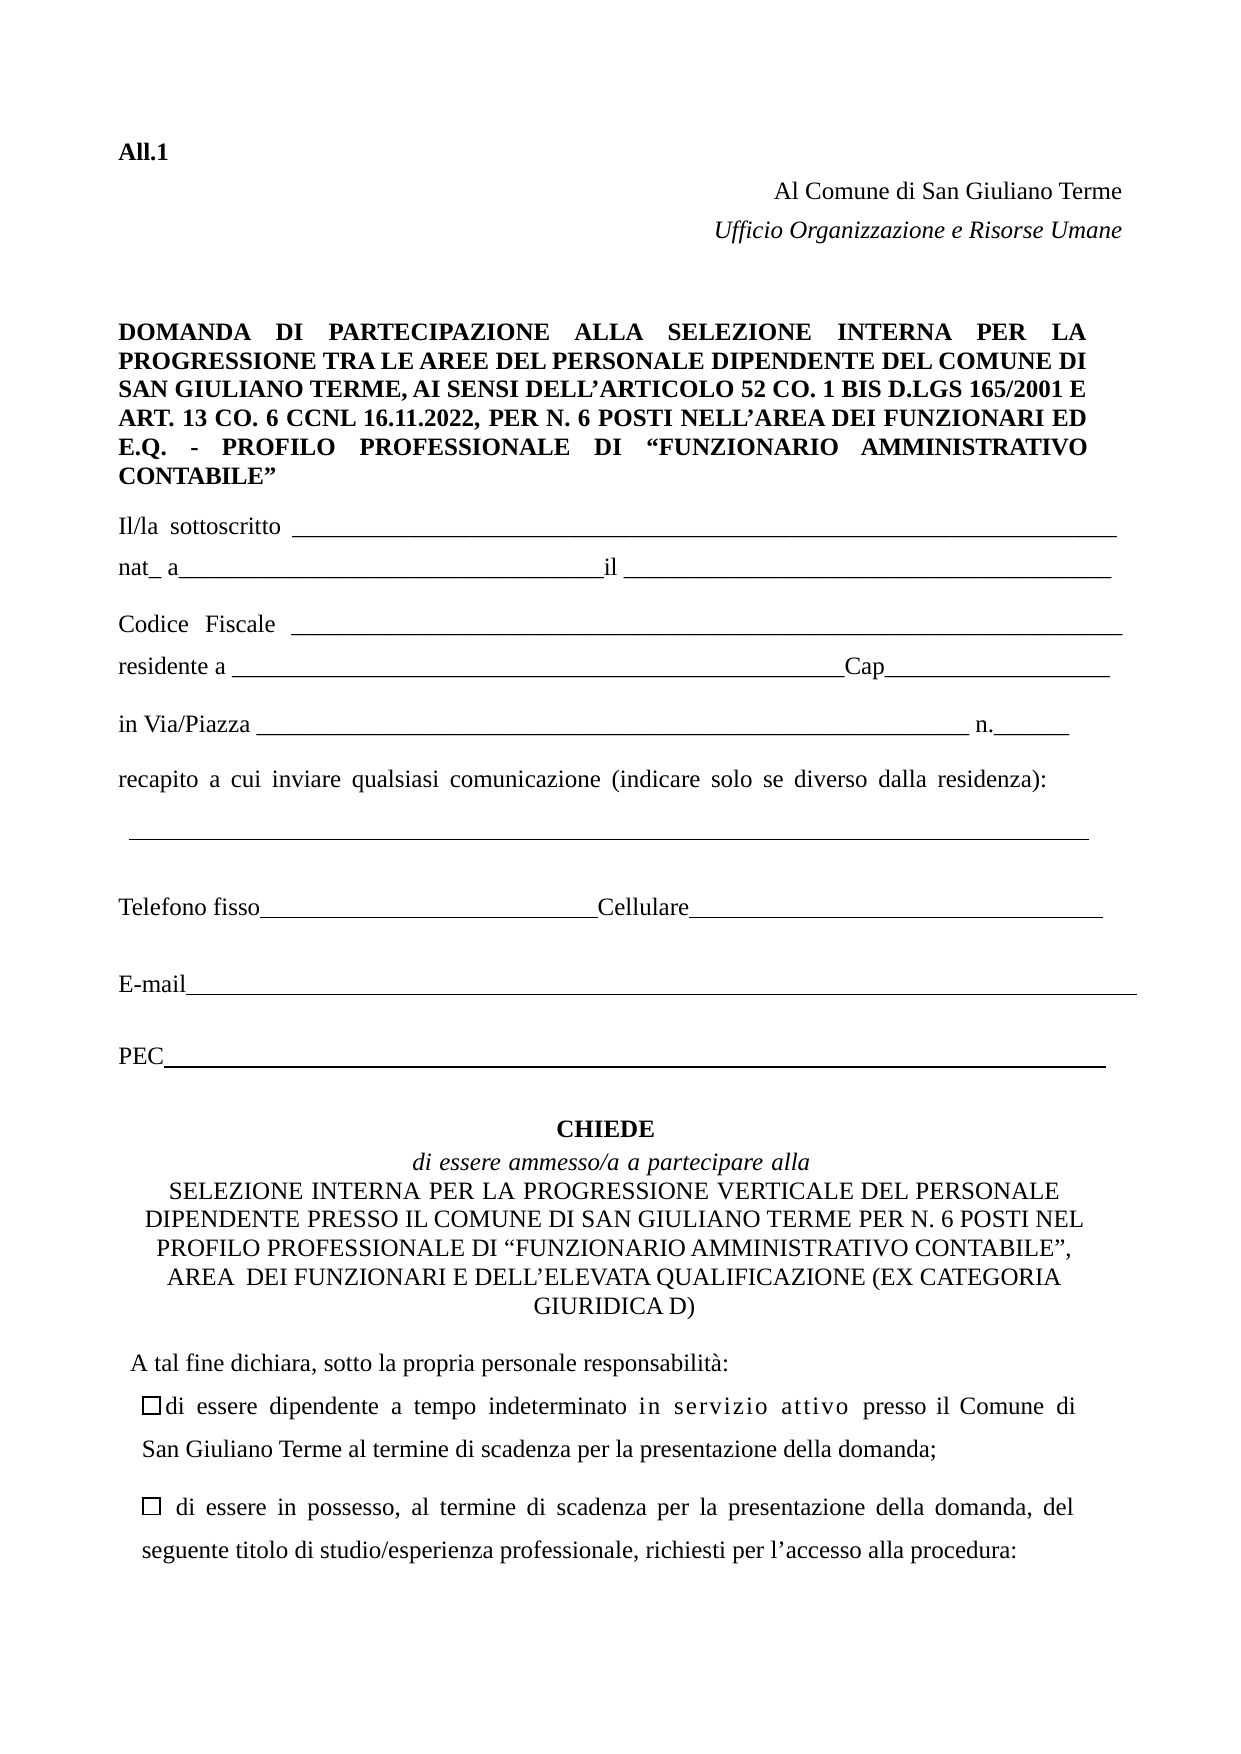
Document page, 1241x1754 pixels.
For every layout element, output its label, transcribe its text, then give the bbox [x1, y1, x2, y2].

text Codice Fiscale ___________________________________________________________________ residente a _________________________________________________Cap__________________ [118, 609, 1122, 680]
text E-mail [118, 969, 1122, 998]
text CHIEDE [339, 1114, 872, 1143]
text PEC [118, 1041, 1122, 1070]
subtitle All.1 [118, 137, 1122, 166]
text Al Comune di San Giuliano Terme [656, 176, 1122, 205]
list di essere in possesso, al termine di scadenza per la presentazione della domanda, del seguente titolo di studio/esperienza professionale, richiesti per l’accesso alla procedura: [142, 1492, 1076, 1564]
subtitle DOMANDA DI PARTECIPAZIONE ALLA SELEZIONE INTERNA PER LA PROGRESSIONE TRA LE AREE DEL PERSONALE DIPENDENTE DEL COMUNE DI SAN GIULIANO TERME, AI SENSI DELL’ARTICOLO 52 CO. 1 BIS D.LGS 165/2001 E ART. 13 CO. 6 CCNL 16.11.2022, PER N. 6 POSTI NELL’AREA DEI FUNZIONARI ED E.Q. - PROFILO PROFESSIONALE DI “FUNZIONARIO AMMINISTRATIVO CONTABILE” [118, 317, 1088, 489]
text Telefono fisso Cellulare [118, 892, 1122, 921]
text SELEZIONE INTERNA PER LA PROGRESSIONE VERTICALE DEL PERSONALE DIPENDENTE PRESSO IL COMUNE DI SAN GIULIANO TERME PER N. 6 POSTI NEL PROFILO PROFESSIONALE DI “FUNZIONARIO AMMINISTRATIVO CONTABILE”, AREA DEI FUNZIONARI E DELL’ELEVATA QUALIFICAZIONE (EX CATEGORIA GIURIDICA D) [130, 1176, 1098, 1319]
text recapito a cui inviare qualsiasi comunicazione (indicare solo se diverso dalla residenza): [118, 764, 1122, 792]
text Il/la sottoscritto ___________________________________________________________________ nat_ a__________________________________il _______________________________________ [118, 511, 1116, 581]
list di essere dipendente a tempo indeterminato in servizio attivo presso il Comune di San Giuliano Terme al termine di scadenza per la presentazione della domanda; [142, 1391, 1076, 1463]
text in Via/Piazza _________________________________________________________ n.______ [118, 709, 1075, 738]
text Ufficio Organizzazione e Risorse Umane [656, 215, 1122, 244]
text di essere ammesso/a a partecipare alla [130, 1147, 1098, 1176]
text A tal fine dichiara, sotto la propria personale responsabilità: [130, 1348, 1098, 1377]
